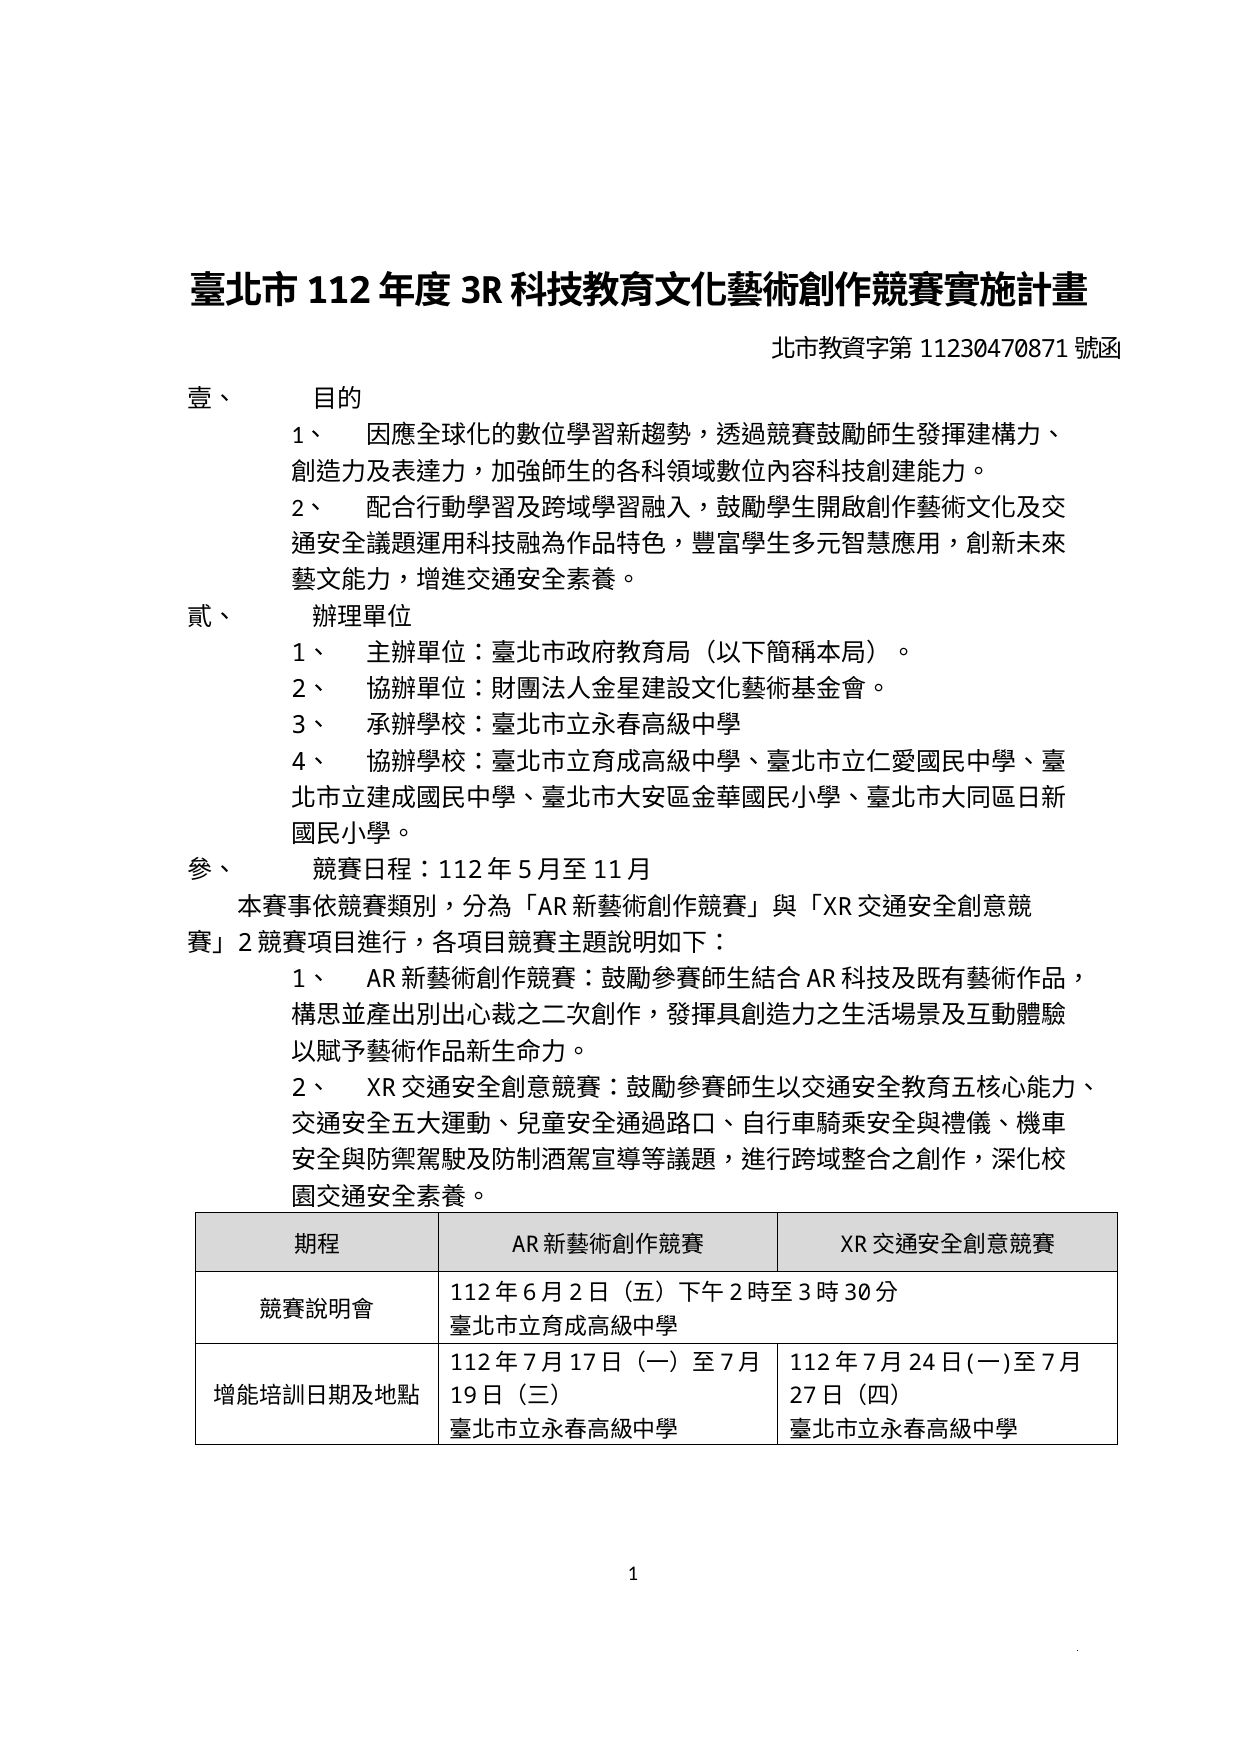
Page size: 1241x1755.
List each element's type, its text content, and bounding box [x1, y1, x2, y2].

text 臺北市112年度3R科技教育文化藝術創作競賽實施計畫 [155, 270, 1124, 312]
table_cell 112年7月17日（一）至7月19日（三） 臺北市立永春高級中學 [439, 1344, 777, 1444]
table_header AR新藝術創作競賽 [439, 1213, 777, 1271]
list 目的 [187, 378, 1078, 415]
table_cell 112年6月2日（五）下午2時至3時30分 臺北市立育成高級中學 [439, 1272, 1117, 1343]
list 配合行動學習及跨域學習融入，鼓勵學生開啟創作藝術文化及交通安全議題運用科技融為作品特色，豐富學生多元智慧應用，創新未來藝文能力，增進交通安全素養。 [291, 487, 1078, 596]
list 協辦單位：財團法人金星建設文化藝術基金會。 [291, 668, 1078, 705]
text 本賽事依競賽類別，分為「AR新藝術創作競賽」與「XR交通安全創意競賽」2競賽項目進行，各項目競賽主題說明如下： [187, 886, 1078, 958]
list 因應全球化的數位學習新趨勢，透過競賽鼓勵師生發揮建構力、創造力及表達力，加強師生的各科領域數位內容科技創建能力。 [291, 415, 1078, 487]
list XR交通安全創意競賽：鼓勵參賽師生以交通安全教育五核心能力、交通安全五大運動、兒童安全通過路口、自行車騎乘安全與禮儀、機車安全與防禦駕駛及防制酒駕宣導等議題，進行跨域整合之創作，深化校園交通安全素養。 [291, 1067, 1078, 1212]
list AR新藝術創作競賽：鼓勵參賽師生結合AR科技及既有藝術作品，構思並產出別出心裁之二次創作，發揮具創造力之生活場景及互動體驗以賦予藝術作品新生命力。 [291, 958, 1078, 1067]
text 北市教資字第11230470871號函 [155, 324, 1124, 366]
list 協辦學校：臺北市立育成高級中學、臺北市立仁愛國民中學、臺北市立建成國民中學、臺北市大安區金華國民小學、臺北市大同區日新國民小學。 [291, 741, 1078, 850]
table_header 期程 [196, 1213, 438, 1271]
table_header XR交通安全創意競賽 [778, 1213, 1117, 1271]
list 競賽日程：112年5月至11月 [187, 850, 1078, 886]
list 承辦學校：臺北市立永春高級中學 [291, 705, 1078, 741]
table_cell 增能培訓日期及地點 [196, 1344, 438, 1444]
table_cell 競賽說明會 [196, 1272, 438, 1343]
list 辦理單位 [187, 596, 1078, 632]
list 主辦單位：臺北市政府教育局（以下簡稱本局）。 [291, 632, 1078, 668]
table_cell 112年7月24日(一)至7月27日（四） 臺北市立永春高級中學 [778, 1344, 1117, 1444]
